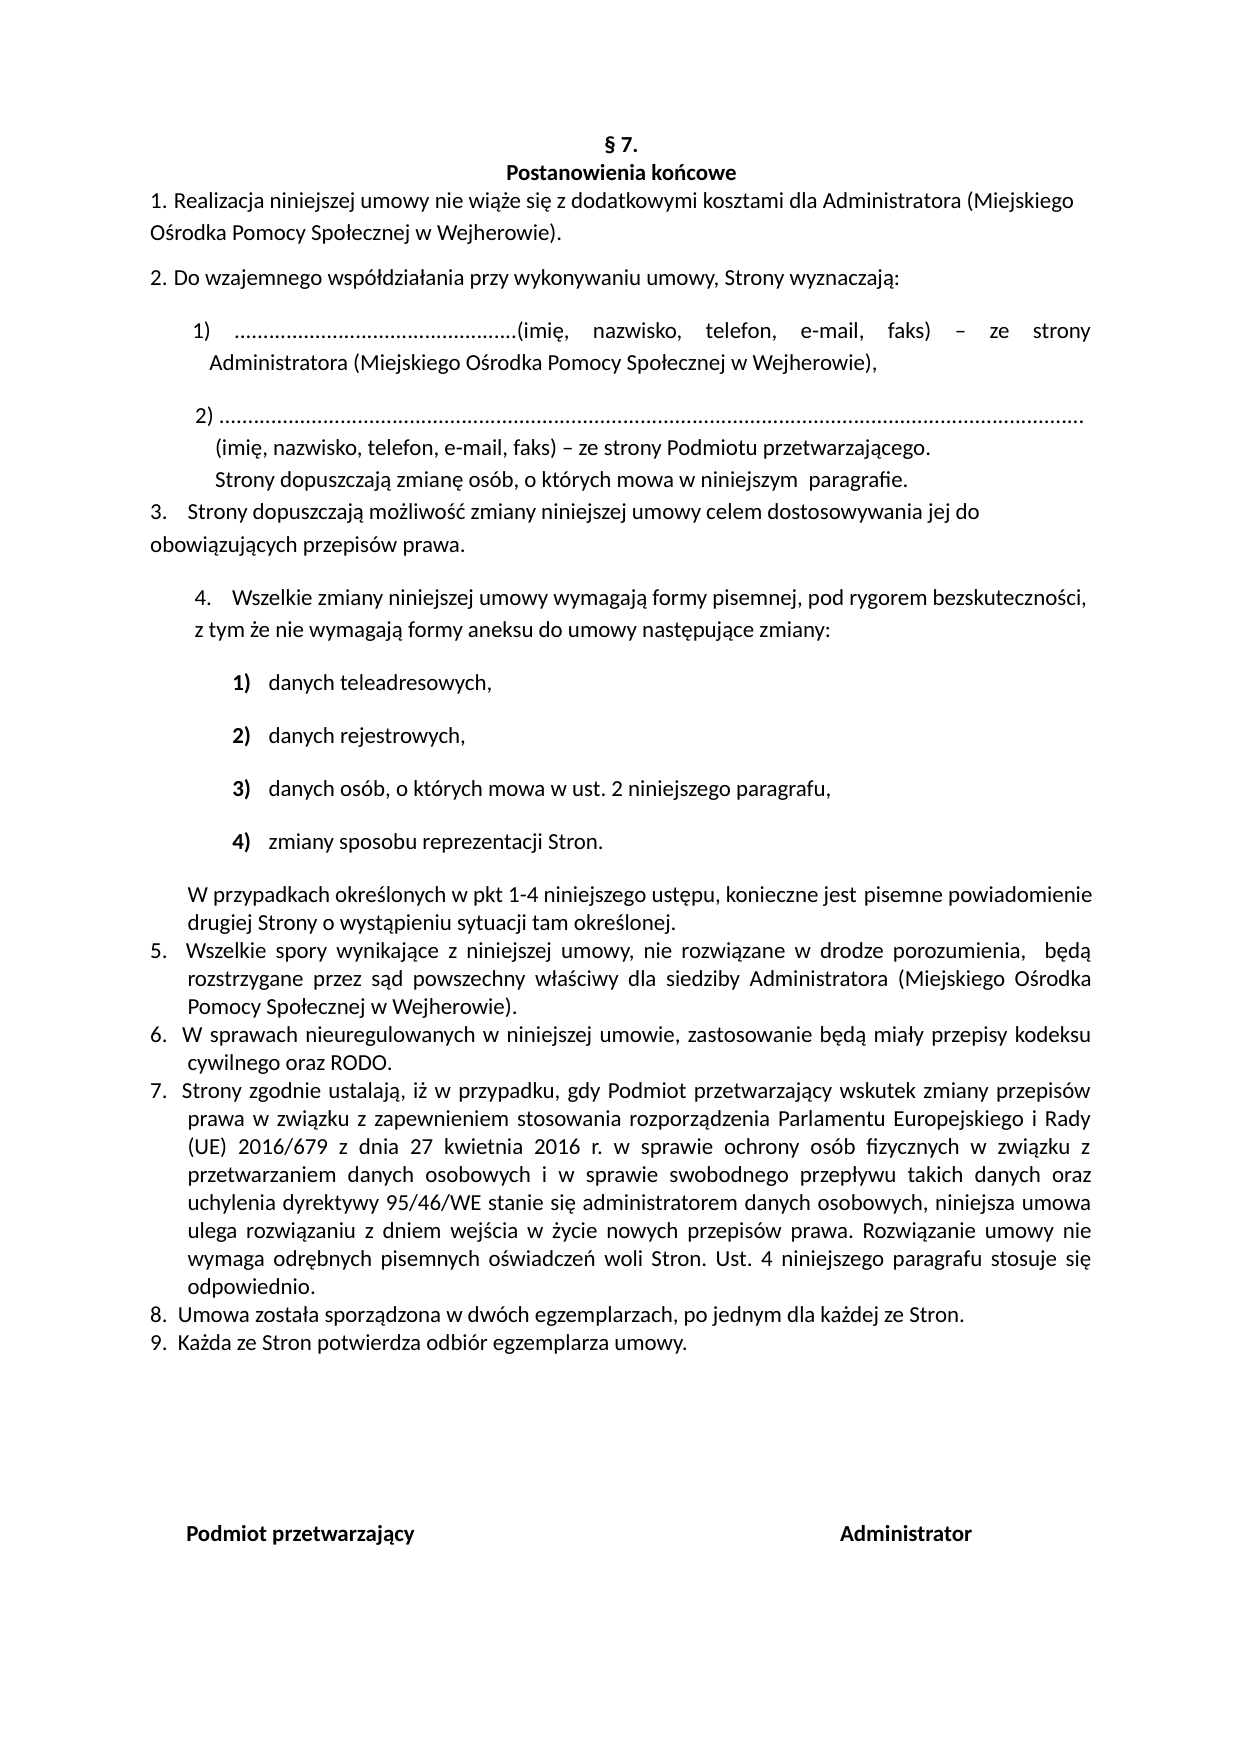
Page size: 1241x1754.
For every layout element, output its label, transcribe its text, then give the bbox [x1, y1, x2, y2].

list danych osób, o których mowa w ust. 2 niniejszego paragrafu, [150, 774, 1092, 802]
text 2) ...................................................................................................................................................... [179, 401, 1092, 429]
list Wszelkie zmiany niniejszej umowy wymagają formy pisemnej, pod rygorem bezskuteczności, z tym że nie wymagają formy aneksu do umowy następujące zmiany: [194, 583, 1092, 643]
text 5. Wszelkie spory wynikające z niniejszej umowy, nie rozwiązane w drodze porozumienia, będą rozstrzygane przez sąd powszechny właściwy dla siedziby Administratora (Miejskiego Ośrodka Pomocy Społecznej w Wejherowie). [150, 936, 1092, 1020]
text 8. Umowa została sporządzona w dwóch egzemplarzach, po jednym dla każdej ze Stron. [150, 1300, 1092, 1328]
text 6. W sprawach nieuregulowanych w niniejszej umowie, zastosowanie będą miały przepisy kodeksu cywilnego oraz RODO. [150, 1020, 1092, 1076]
list Strony dopuszczają możliwość zmiany niniejszej umowy celem dostosowywania jej do obowiązujących przepisów prawa. [150, 497, 1092, 558]
list zmiany sposobu reprezentacji Stron. [150, 827, 1092, 855]
list danych rejestrowych, [150, 721, 1092, 749]
text W przypadkach określonych w pkt 1-4 niniejszego ustępu, konieczne jest pisemne powiadomienie drugiej Strony o wystąpieniu sytuacji tam określonej. [187, 880, 1092, 936]
text Postanowienia końcowe [150, 158, 1092, 186]
text Podmiot przetwarzający Administrator [150, 1518, 1092, 1547]
text 9. Każda ze Stron potwierdza odbiór egzemplarza umowy. [150, 1328, 1092, 1356]
text 7. Strony zgodnie ustalają, iż w przypadku, gdy Podmiot przetwarzający wskutek zmiany przepisów prawa w związku z zapewnieniem stosowania rozporządzenia Parlamentu Europejskiego i Rady (UE) 2016/679 z dnia 27 kwietnia 2016 r. w sprawie ochrony osób fizycznych w związku z przetwarzaniem danych osobowych i w sprawie swobodnego przepływu takich danych oraz uchylenia dyrektywy 95/46/WE stanie się administratorem danych osobowych, niniejsza umowa ulega rozwiązaniu z dniem wejścia w życie nowych przepisów prawa. Rozwiązanie umowy nie wymaga odrębnych pisemnych oświadczeń woli Stron. Ust. 4 niniejszego paragrafu stosuje się odpowiednio. [150, 1076, 1092, 1300]
text 1) .................................................(imię, nazwisko, telefon, e-mail, faks) – ze strony Administratora (Miejskiego Ośrodka Pomocy Społecznej w Wejherowie), [192, 316, 1092, 376]
list Do wzajemnego współdziałania przy wykonywaniu umowy, Strony wyznaczają: [150, 263, 1092, 291]
text (imię, nazwisko, telefon, e-mail, faks) – ze strony Podmiotu przetwarzającego. [179, 433, 1092, 461]
text § 7. [150, 130, 1092, 158]
list Realizacja niniejszej umowy nie wiąże się z dodatkowymi kosztami dla Administratora (Miejskiego Ośrodka Pomocy Społecznej w Wejherowie). [150, 186, 1092, 246]
text Strony dopuszczają zmianę osób, o których mowa w niniejszym paragrafie. [194, 465, 1092, 493]
list danych teleadresowych, [150, 668, 1092, 696]
